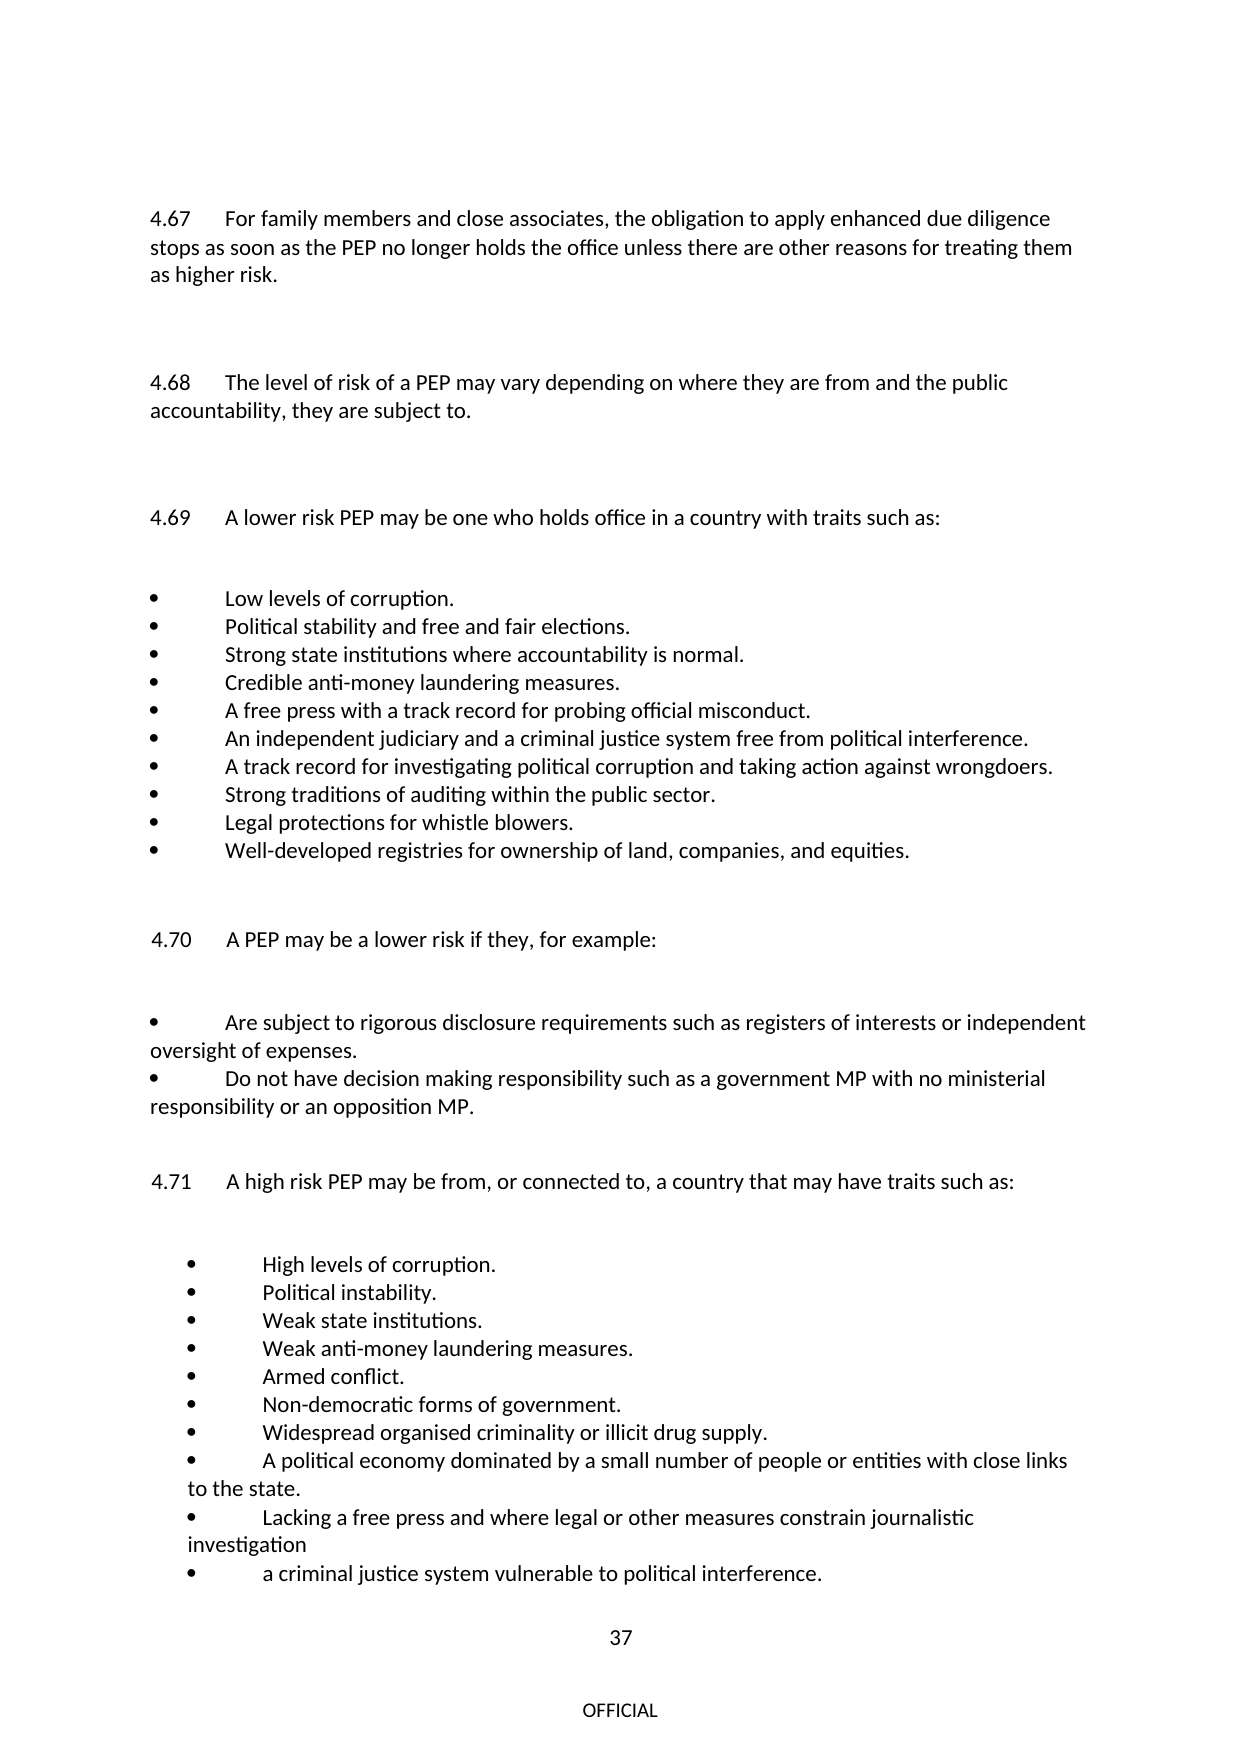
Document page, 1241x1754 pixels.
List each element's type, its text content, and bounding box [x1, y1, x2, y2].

list Widespread organised criminality or illicit drug supply. [187, 1418, 1091, 1447]
list Weak anti-money laundering measures. [187, 1334, 1091, 1362]
list Non-democratic forms of government. [187, 1391, 1091, 1418]
list A track record for investigating political corruption and taking action against wrongdoers. [150, 752, 1091, 780]
list Well-developed registries for ownership of land, companies, and equities. [150, 836, 1091, 864]
list For family members and close associates, the obligation to apply enhanced due diligence stops as soon as the PEP no longer holds the office unless there are other reasons for treating them as higher risk. [150, 204, 1091, 289]
list A PEP may be a lower risk if they, for example: [151, 925, 1091, 953]
list Lacking a free press and where legal or other measures constrain journalistic investigation [187, 1503, 1091, 1559]
list An independent judiciary and a criminal justice system free from political interference. [150, 724, 1091, 752]
list Do not have decision making responsibility such as a government MP with no ministerial responsibility or an opposition MP. [150, 1064, 1091, 1120]
list Low levels of corruption. [150, 584, 1091, 612]
list a criminal justice system vulnerable to political interference. [187, 1559, 1091, 1587]
list The level of risk of a PEP may vary depending on where they are from and the public accountability, they are subject to. [150, 368, 1091, 424]
list Strong state institutions where accountability is normal. [150, 640, 1091, 668]
list Political stability and free and fair elections. [150, 612, 1091, 640]
list Credible anti-money laundering measures. [150, 668, 1091, 696]
list Political instability. [187, 1278, 1091, 1306]
list A political economy dominated by a small number of people or entities with close links to the state. [187, 1447, 1091, 1503]
list Are subject to rigorous disclosure requirements such as registers of interests or independent oversight of expenses. [150, 1008, 1091, 1064]
list A free press with a track record for probing official misconduct. [150, 696, 1091, 724]
list Strong traditions of auditing within the public sector. [150, 780, 1091, 808]
list Armed conflict. [187, 1362, 1091, 1391]
list Legal protections for whistle blowers. [150, 808, 1091, 836]
list A high risk PEP may be from, or connected to, a country that may have traits such as: [151, 1167, 1091, 1195]
list High levels of corruption. [187, 1250, 1091, 1278]
list Weak state institutions. [187, 1306, 1091, 1334]
list A lower risk PEP may be one who holds office in a country with traits such as: [150, 503, 1091, 531]
